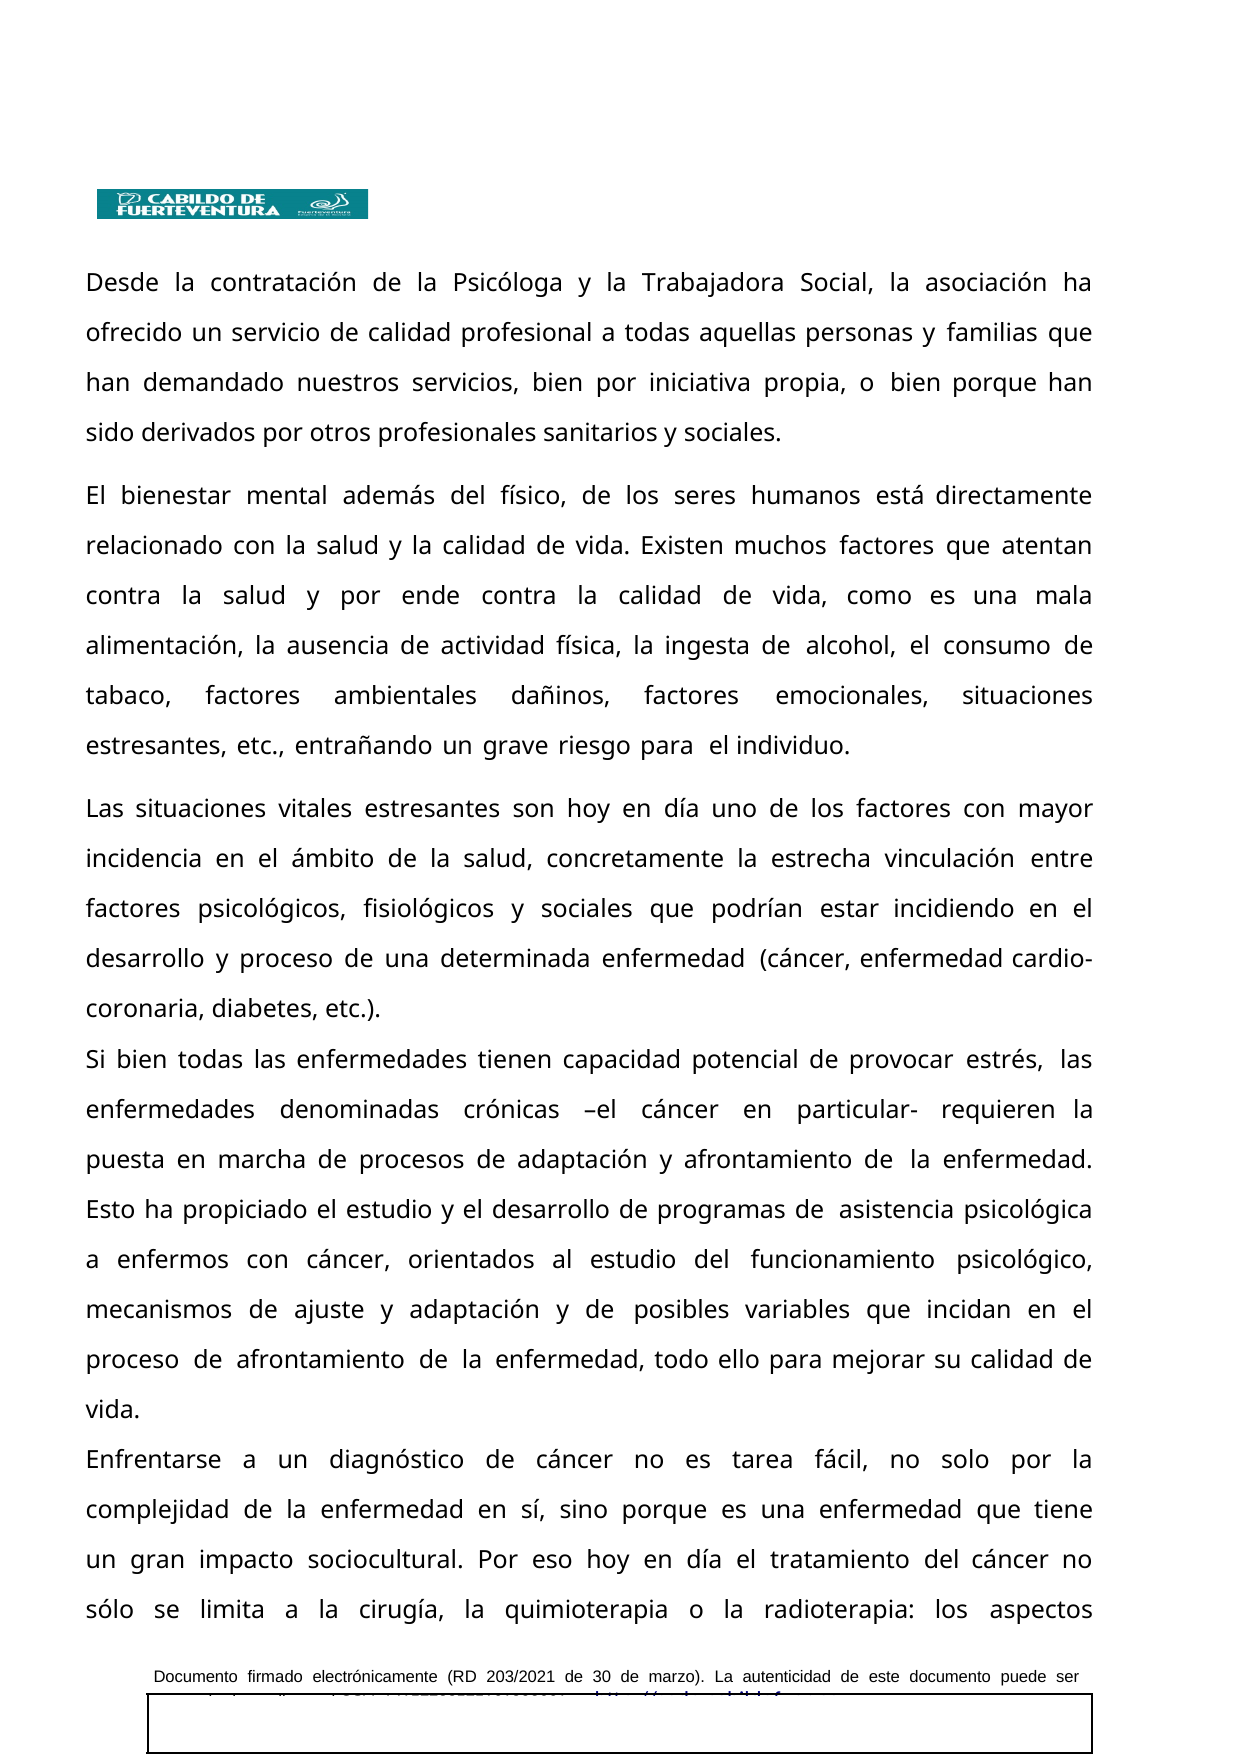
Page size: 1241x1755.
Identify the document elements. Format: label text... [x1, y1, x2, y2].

text Desde la contratación de la Psicóloga y la Trabajadora Social, la asociación ha ofrecido un servicio de calidad profesional a todas aquellas personas y familias que han demandado nuestros servicios, bien por iniciativa propia, o bien porque han sido derivados por otros profesionales sanitarios y sociales. [85, 265, 1093, 449]
picture [97, 189, 369, 219]
text El bienestar mental además del físico, de los seres humanos está directamente relacionado con la salud y la calidad de vida. Existen muchos factores que atentan contra la salud y por ende contra la calidad de vida, como es una mala alimentación, la ausencia de actividad física, la ingesta de alcohol, el consumo de tabaco, factores ambientales dañinos, factores emocionales, situaciones estresantes, etc., entrañando un grave riesgo para el individuo. [85, 478, 1093, 762]
text Las situaciones vitales estresantes son hoy en día uno de los factores con mayor incidencia en el ámbito de la salud, concretamente la estrecha vinculación entre factores psicológicos, fisiológicos y sociales que podrían estar incidiendo en el desarrollo y proceso de una determinada enfermedad (cáncer, enfermedad cardio- coronaria, diabetes, etc.). [85, 791, 1093, 1025]
text Si bien todas las enfermedades tienen capacidad potencial de provocar estrés, las enfermedades denominadas crónicas –el cáncer en particular- requieren la puesta en marcha de procesos de adaptación y afrontamiento de la enfermedad. Esto ha propiciado el estudio y el desarrollo de programas de asistencia psicológica a enfermos con cáncer, orientados al estudio del funcionamiento psicológico, mecanismos de ajuste y adaptación y de posibles variables que incidan en el proceso de afrontamiento de la enfermedad, todo ello para mejorar su calidad de vida. [85, 1041, 1093, 1425]
text Enfrentarse a un diagnóstico de cáncer no es tarea fácil, no solo por la complejidad de la enfermedad en sí, sino porque es una enfermedad que tiene un gran impacto sociocultural. Por eso hoy en día el tratamiento del cáncer no sólo se limita a la cirugía, la quimioterapia o la radioterapia: los aspectos [85, 1442, 1093, 1626]
